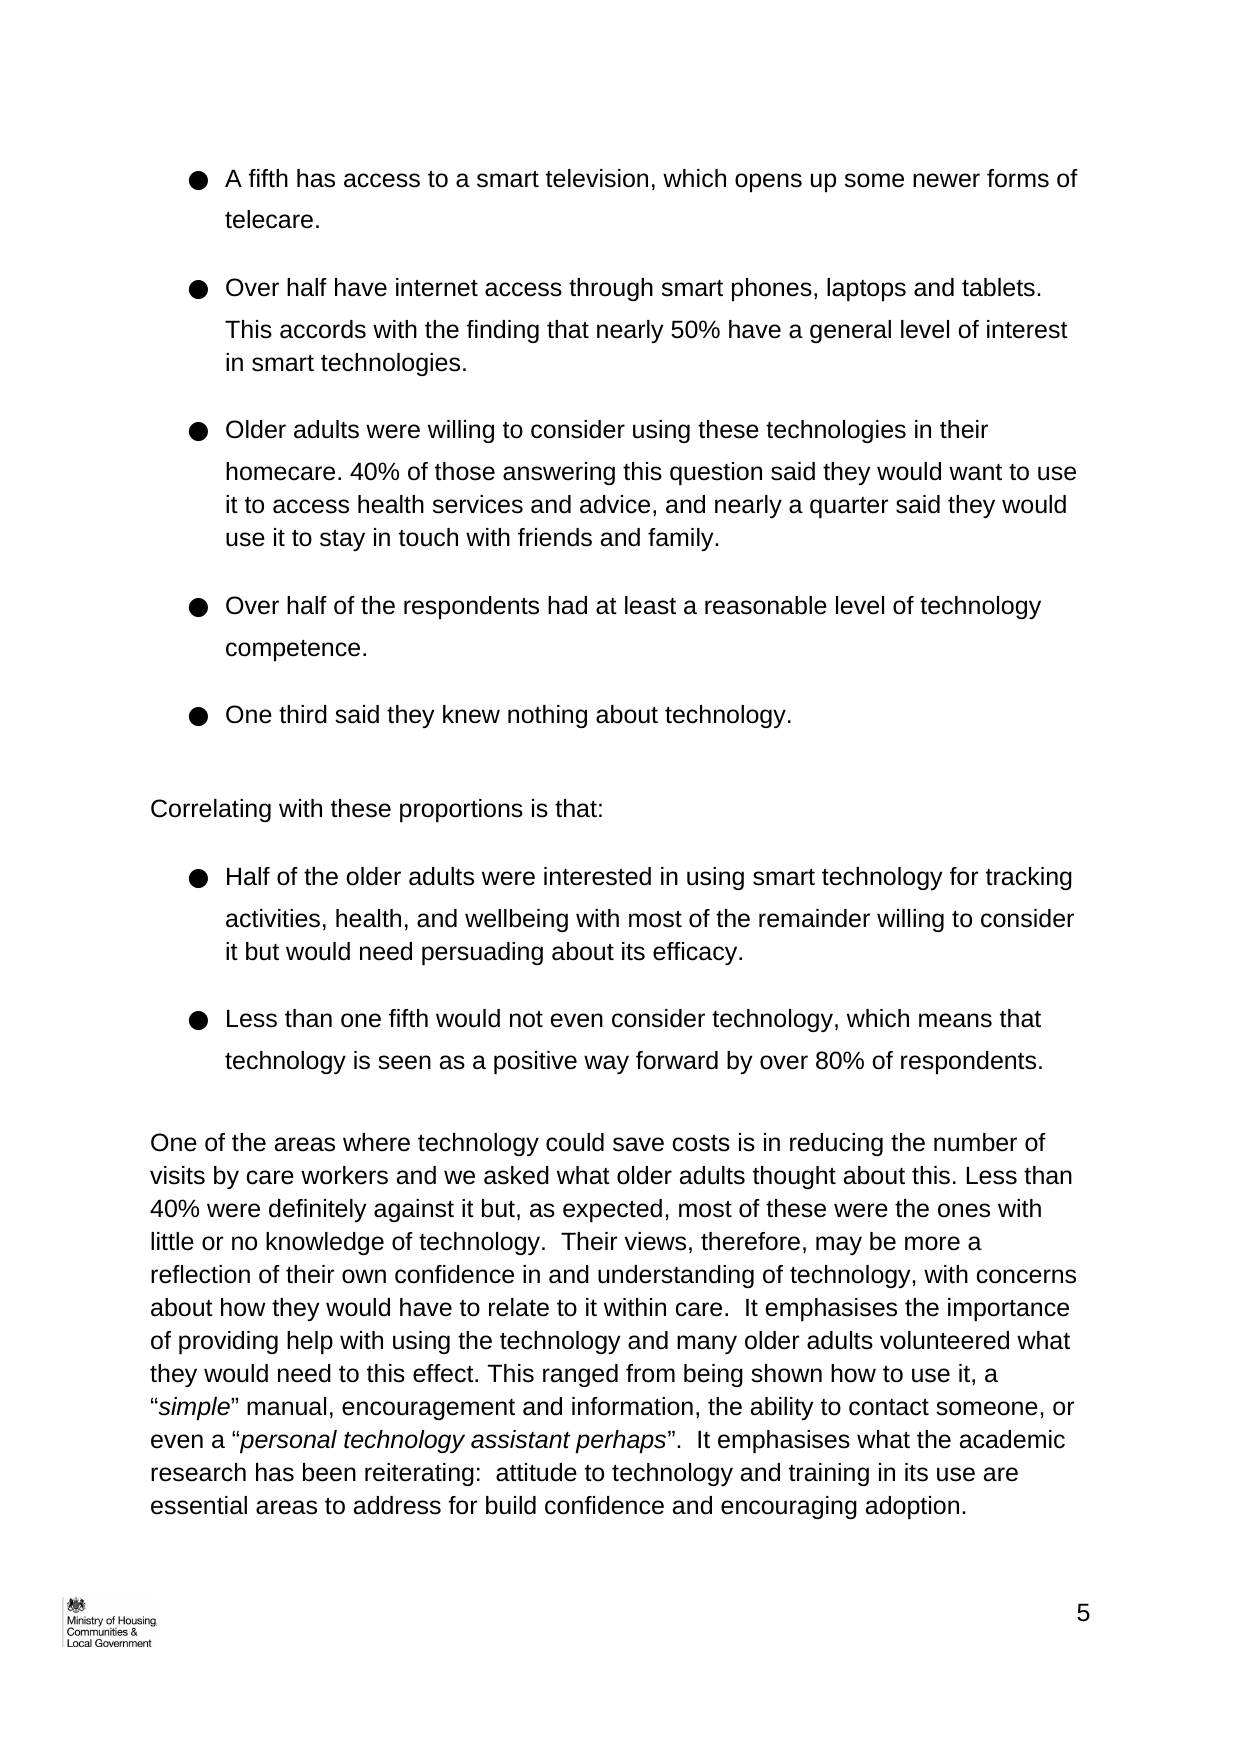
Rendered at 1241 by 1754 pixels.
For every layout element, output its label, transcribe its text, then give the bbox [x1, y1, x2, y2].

picture [62, 1597, 158, 1647]
text Correlating with these proportions is that: [150, 794, 1090, 823]
list A fifth has access to a smart television, which opens up some newer forms of telecare. [187, 150, 1090, 234]
text One of the areas where technology could save costs is in reducing the number of visits by care workers and we asked what older adults thought about this. Less than 40% were definitely against it but, as expected, most of these were the ones with little or no knowledge of technology. Their views, therefore, may be more a reflection of their own confidence in and understanding of technology, with concerns about how they would have to relate to it within care. It emphasises the importance of providing help with using the technology and many older adults volunteered what they would need to this effect. This ranged from being shown how to use it, a “simple” manual, encouragement and information, the ability to contact someone, or even a “personal technology assistant perhaps”. It emphasises what the academic research has been reiterating: attitude to technology and training in its use are essential areas to address for build confidence and encouraging adoption. [150, 1128, 1090, 1520]
list Half of the older adults were interested in using smart technology for tracking activities, health, and wellbeing with most of the remainder willing to consider it but would need persuading about its efficacy. [187, 848, 1090, 965]
list Over half of the respondents had at least a reasonable level of technology competence. [187, 577, 1090, 661]
list Less than one fifth would not even consider technology, which means that technology is seen as a positive way forward by over 80% of respondents. [187, 991, 1090, 1075]
list Over half have internet access through smart phones, laptops and tablets. This accords with the finding that nearly 50% have a general level of interest in smart technologies. [187, 259, 1090, 377]
list Older adults were willing to consider using these technologies in their homecare. 40% of those answering this question said they would want to use it to access health services and advice, and nearly a quarter said they would use it to stay in touch with friends and family. [187, 402, 1090, 552]
list One third said they knew nothing about technology. [187, 687, 1090, 738]
